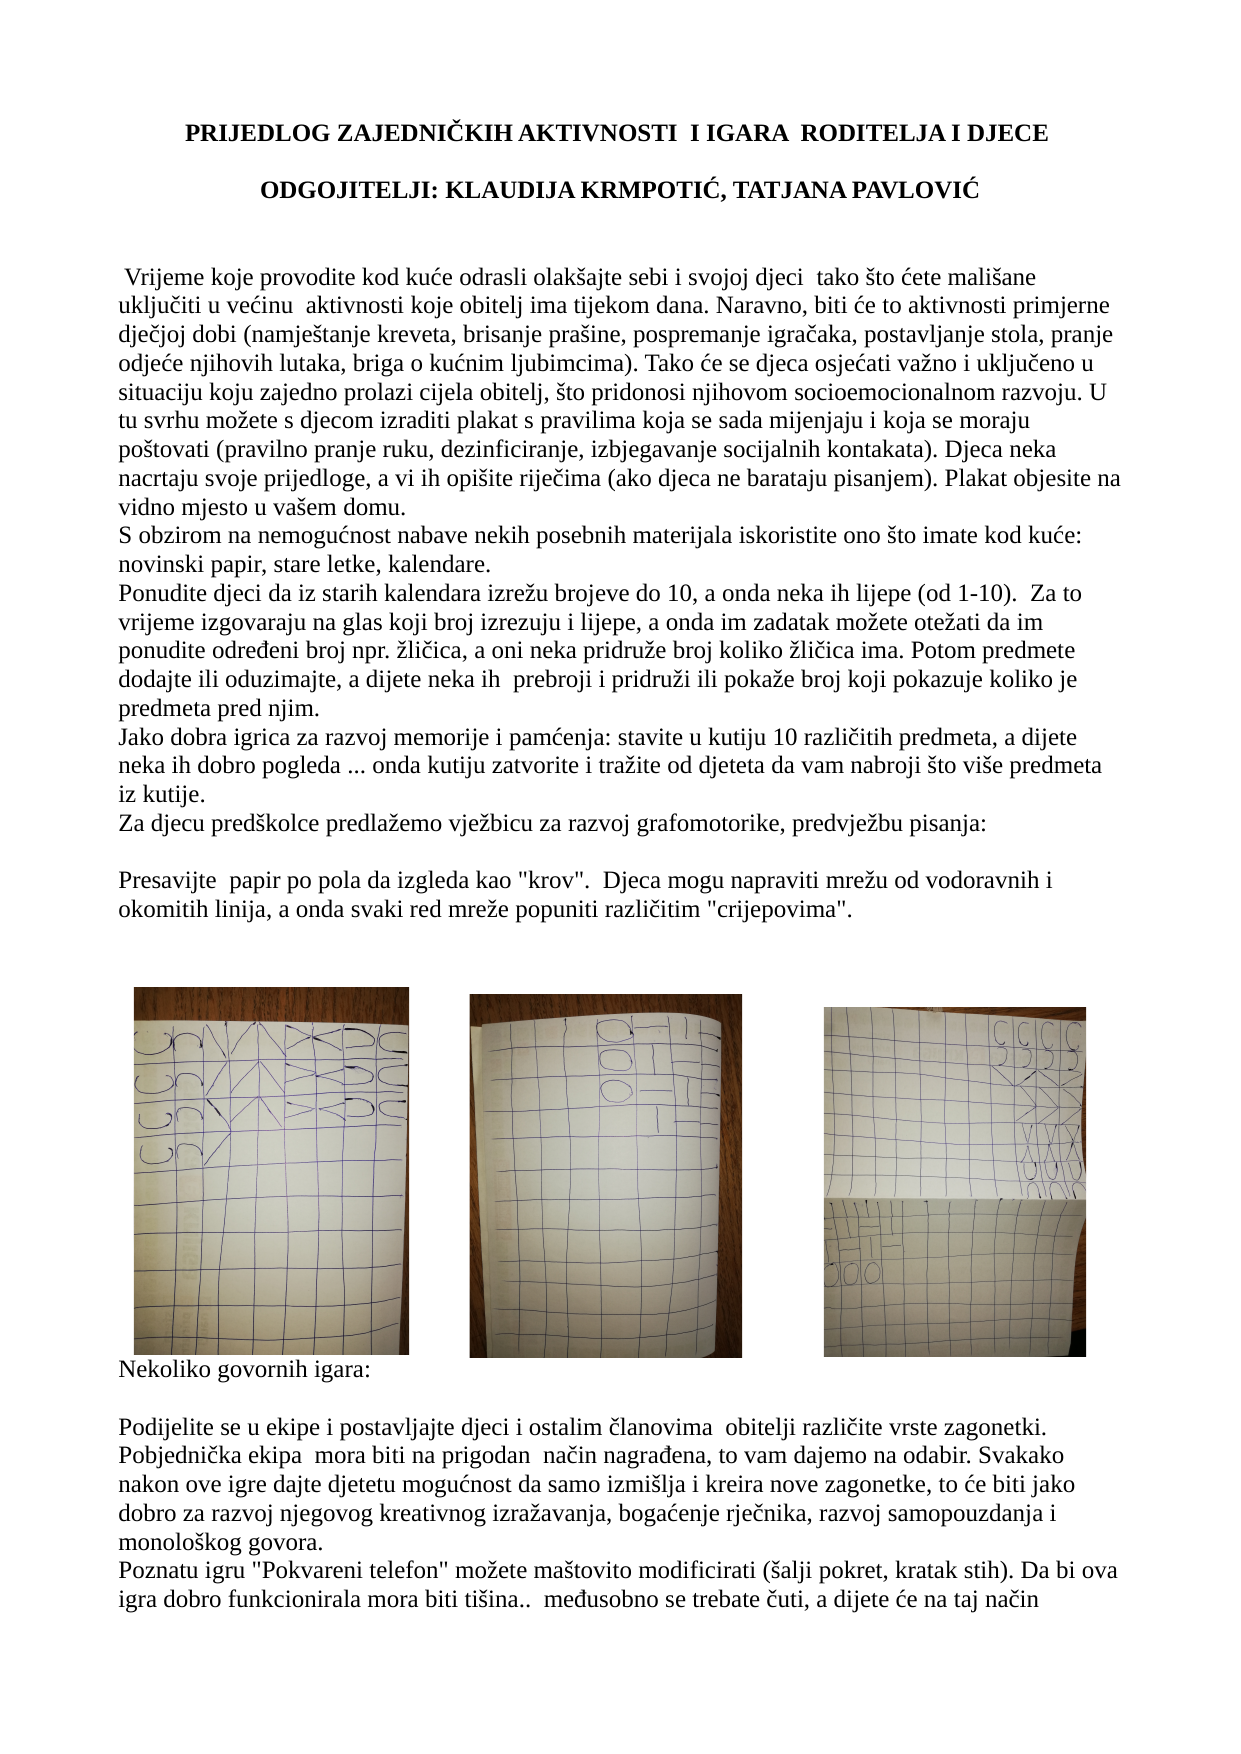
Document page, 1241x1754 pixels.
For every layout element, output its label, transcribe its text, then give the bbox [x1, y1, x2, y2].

text Nekoliko govornih igara: [118, 1268, 1122, 1383]
text Presavijte papir po pola da izgleda kao "krov". Djeca mogu napraviti mrežu od vodoravnih i okomitih linija, a onda svaki red mreže popuniti različitim "crijepovima". [118, 866, 1122, 923]
text S obzirom na nemogućnost nabave nekih posebnih materijala iskoristite ono što imate kod kuće: novinski papir, stare letke, kalendare. [118, 521, 1122, 578]
text Podijelite se u ekipe i postavljajte djeci i ostalim članovima obitelji različite vrste zagonetki. Pobjednička ekipa mora biti na prigodan način nagrađena, to vam dajemo na odabir. Svakako nakon ove igre dajte djetetu mogućnost da samo izmišlja i kreira nove zagonetke, to će biti jako dobro za razvoj njegovog kreativnog izražavanja, bogaćenje rječnika, razvoj samopouzdanja i monološkog govora. [118, 1412, 1122, 1556]
text Ponudite djeci da iz starih kalendara izrežu brojeve do 10, a onda neka ih lijepe (od 1-10). Za to vrijeme izgovaraju na glas koji broj izrezuju i lijepe, a onda im zadatak možete otežati da im ponudite određeni broj npr. žličica, a oni neka pridruže broj koliko žličica ima. Potom predmete dodajte ili oduzimajte, a dijete neka ih prebroji i pridruži ili pokaže broj koji pokazuje koliko je predmeta pred njim. [118, 578, 1122, 722]
text Poznatu igru "Pokvareni telefon" možete maštovito modificirati (šalji pokret, kratak stih). Da bi ova igra dobro funkcionirala mora biti tišina.. međusobno se trebate čuti, a dijete će na taj način [118, 1556, 1122, 1613]
text PRIJEDLOG ZAJEDNIČKIH AKTIVNOSTI I IGARA RODITELJA I DJECE [118, 118, 1122, 147]
text ODGOJITELJI: KLAUDIJA KRMPOTIĆ, TATJANA PAVLOVIĆ [118, 176, 1122, 204]
text Vrijeme koje provodite kod kuće odrasli olakšajte sebi i svojoj djeci tako što ćete mališane uključiti u većinu aktivnosti koje obitelj ima tijekom dana. Naravno, biti će to aktivnosti primjerne dječjoj dobi (namještanje kreveta, brisanje prašine, pospremanje igračaka, postavljanje stola, pranje odjeće njihovih lutaka, briga o kućnim ljubimcima). Tako će se djeca osjećati važno i uključeno u situaciju koju zajedno prolazi cijela obitelj, što pridonosi njihovom socioemocionalnom razvoju. U tu svrhu možete s djecom izraditi plakat s pravilima koja se sada mijenjaju i koja se moraju poštovati (pravilno pranje ruku, dezinficiranje, izbjegavanje socijalnih kontakata). Djeca neka nacrtaju svoje prijedloge, a vi ih opišite riječima (ako djeca ne barataju pisanjem). Plakat objesite na vidno mjesto u vašem domu. [118, 262, 1122, 521]
text Jako dobra igrica za razvoj memorije i pamćenja: stavite u kutiju 10 različitih predmeta, a dijete neka ih dobro pogleda ... onda kutiju zatvorite i tražite od djeteta da vam nabroji što više predmeta iz kutije. [118, 722, 1122, 808]
text Za djecu predškolce predlažemo vježbicu za razvoj grafomotorike, predvježbu pisanja: [118, 808, 1122, 837]
